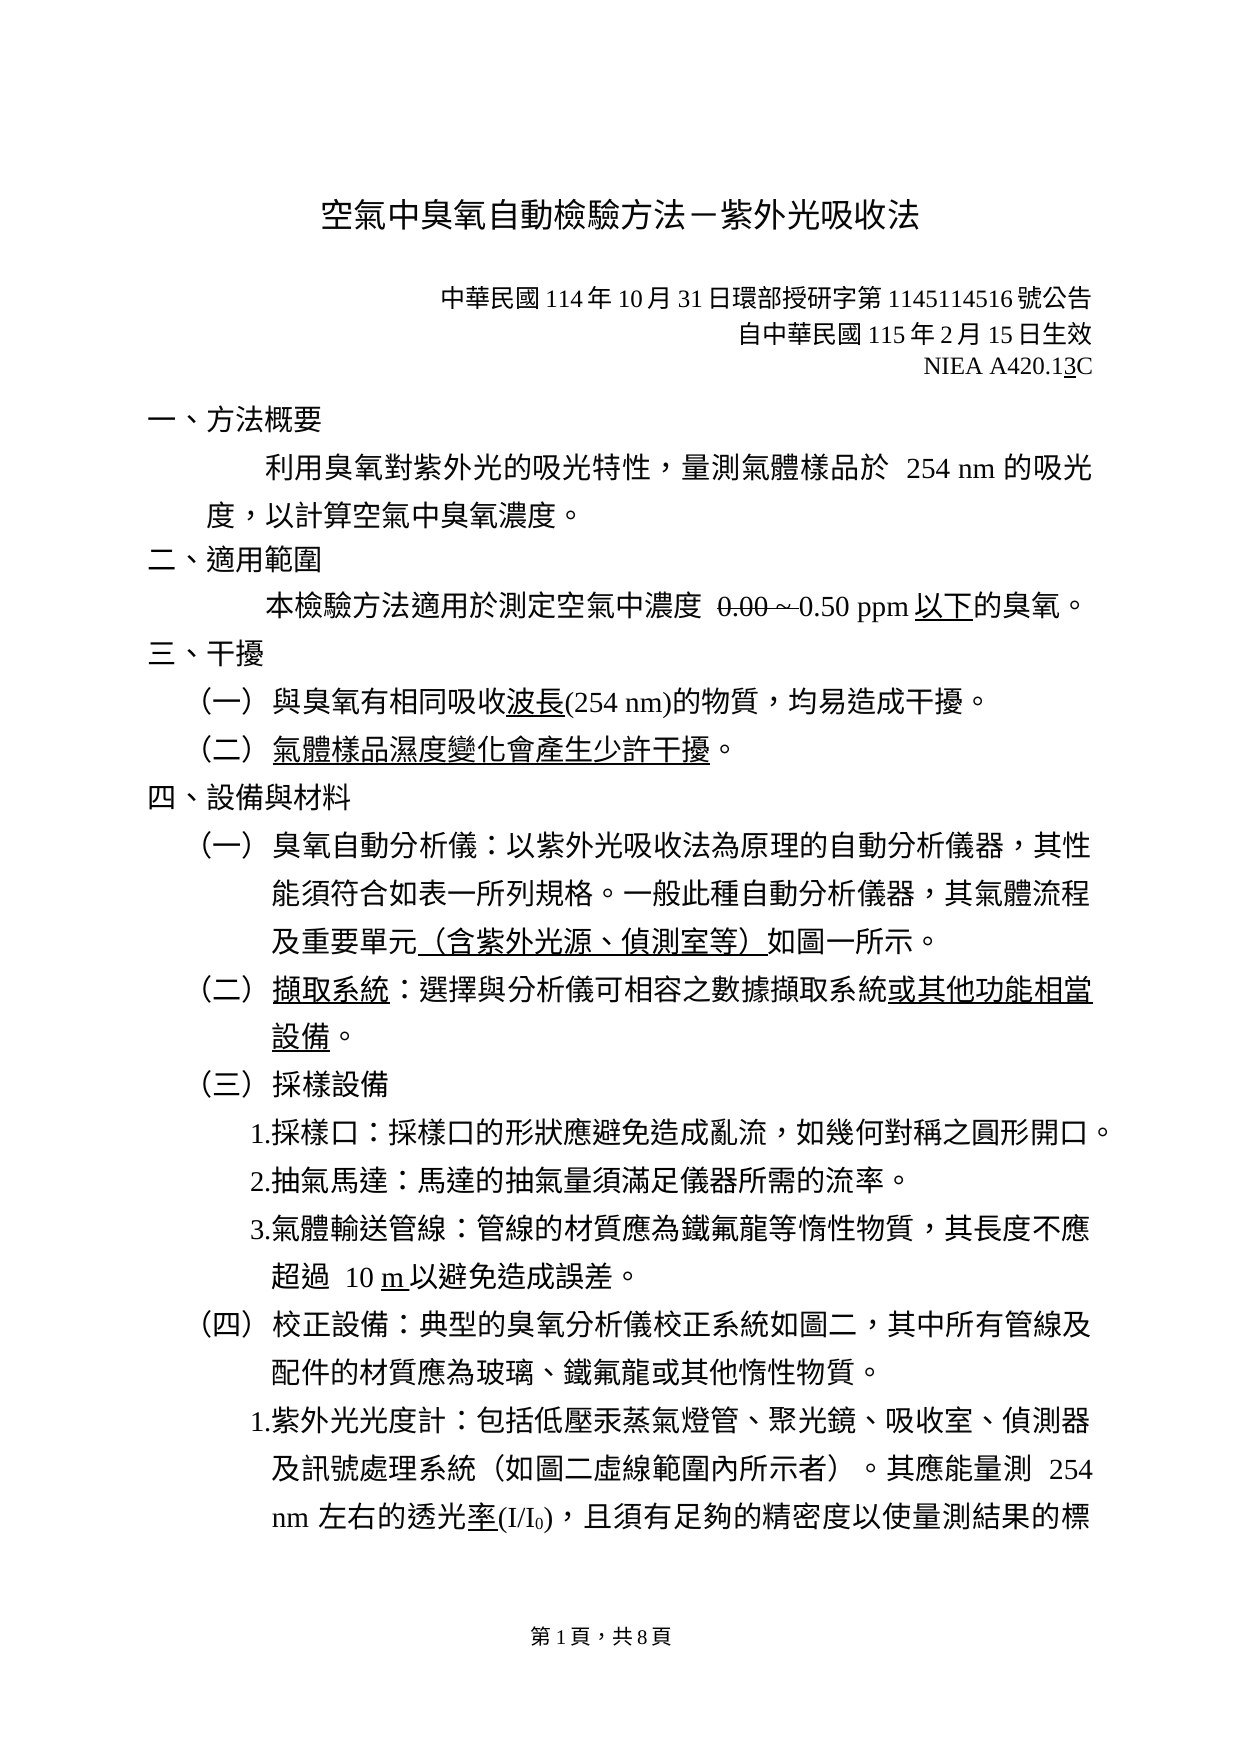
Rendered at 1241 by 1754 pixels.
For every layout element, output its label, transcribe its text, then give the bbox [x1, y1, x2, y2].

list 與臭氧有相同吸收波長(254 nm)的物質，均易造成干擾。 [183, 674, 1093, 722]
text 中華民國114年10月31日環部授研字第1145114516號公告 [148, 279, 1093, 315]
text 利用臭氧對紫外光的吸光特性，量測氣體樣品於 254 nm 的吸光度，以計算空氣中臭氧濃度。 [207, 440, 1093, 536]
list 干擾 [148, 626, 1093, 674]
text 空氣中臭氧自動檢驗方法－紫外光吸收法 [148, 189, 1093, 237]
list 氣體樣品濕度變化會產生少許干擾。 [183, 722, 1093, 770]
list 採樣口：採樣口的形狀應避免造成亂流，如幾何對稱之圓形開口。 [250, 1105, 1093, 1153]
list 採樣設備 [183, 1057, 1093, 1105]
list 方法概要 [148, 392, 1093, 440]
list 設備與材料 [148, 770, 1093, 818]
text 本檢驗方法適用於測定空氣中濃度 0.00 ~ 0.50 ppm以下的臭氧。 [207, 578, 1093, 626]
list 擷取系統：選擇與分析儀可相容之數據擷取系統或其他功能相當設備。 [183, 962, 1093, 1057]
list 氣體輸送管線：管線的材質應為鐵氟龍等惰性物質，其長度不應超過 10 m以避免造成誤差。 [250, 1201, 1093, 1297]
list 紫外光光度計：包括低壓汞蒸氣燈管、聚光鏡、吸收室、偵測器及訊號處理系統（如圖二虛線範圍內所示者）。其應能量測 254 nm 左右的透光率(I/I0)，且須有足夠的精密度以使量測結果的標 [250, 1393, 1093, 1537]
text NIEA A420.13C [148, 351, 1093, 380]
list 臭氧自動分析儀：以紫外光吸收法為原理的自動分析儀器，其性能須符合如表一所列規格。一般此種自動分析儀器，其氣體流程及重要單元（含紫外光源、偵測室等）如圖一所示。 [183, 818, 1093, 962]
text 自中華民國115年2月15日生效 [148, 315, 1093, 351]
list 抽氣馬達：馬達的抽氣量須滿足儀器所需的流率。 [250, 1153, 1093, 1201]
list 適用範圍 [148, 536, 1093, 578]
list 校正設備：典型的臭氧分析儀校正系統如圖二，其中所有管線及配件的材質應為玻璃、鐵氟龍或其他惰性物質。 [183, 1297, 1093, 1393]
